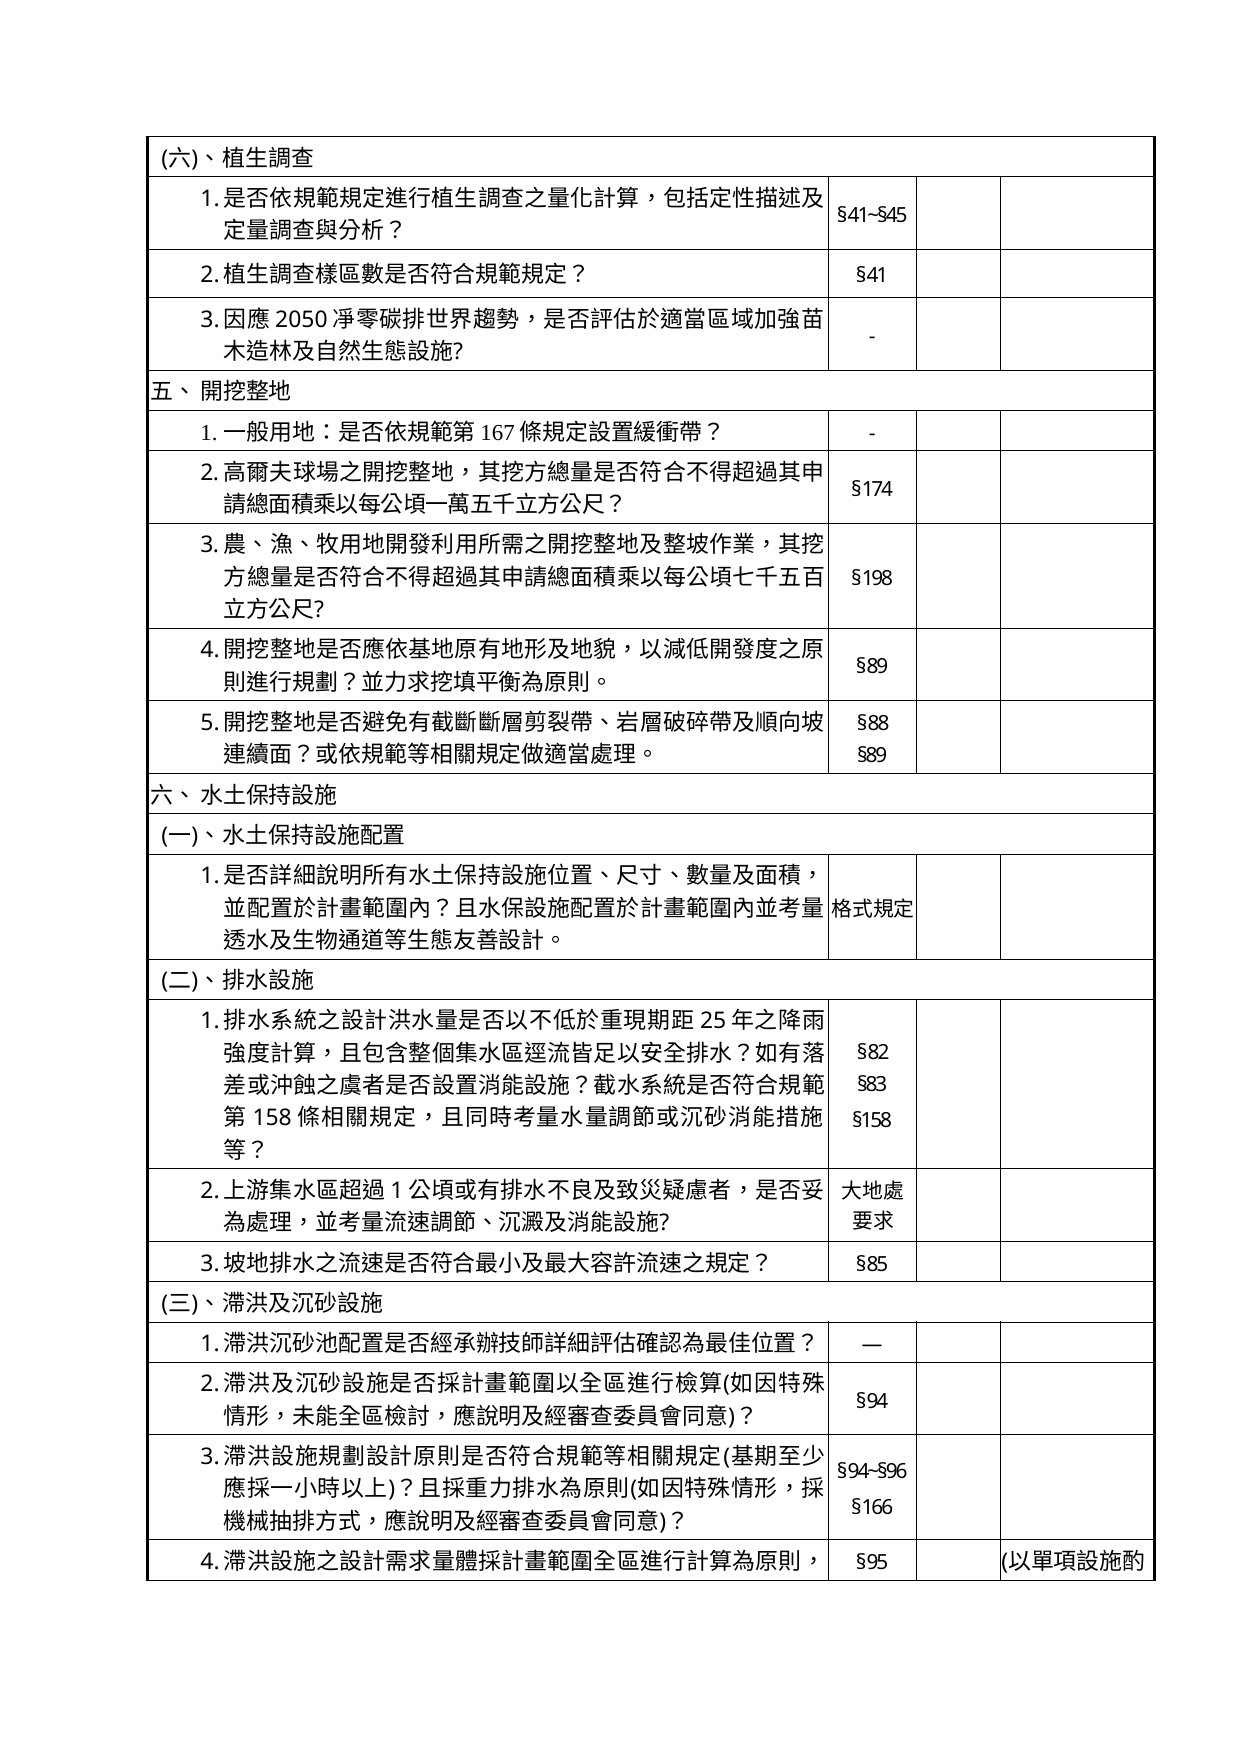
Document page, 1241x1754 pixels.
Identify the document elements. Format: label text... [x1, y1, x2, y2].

table_cell §85 [829, 1242, 916, 1281]
table_cell [1001, 1242, 1153, 1281]
table_cell [917, 701, 1000, 773]
table_cell [1001, 298, 1153, 369]
table_cell — [829, 1323, 916, 1362]
table_cell §174 [829, 451, 916, 523]
table_cell §82 §83 §158 [829, 1000, 916, 1168]
table_cell 是否依規範規定進行植生調查之量化計算，包括定性描述及定量調查與分析？ [149, 177, 828, 249]
table_cell 排水系統之設計洪水量是否以不低於重現期距25年之降雨強度計算，且包含整個集水區逕流皆足以安全排水？如有落差或沖蝕之虞者是否設置消能設施？截水系統是否符合規範第158條相關規定，且同時考量水量調節或沉砂消能措施等？ [149, 1000, 828, 1168]
table_cell 上游集水區超過1公頃或有排水不良及致災疑慮者，是否妥為處理，並考量流速調節、沉澱及消能設施? [149, 1169, 828, 1241]
table_cell 坡地排水之流速是否符合最小及最大容許流速之規定？ [149, 1242, 828, 1281]
table_cell §94~§96 §166 [829, 1435, 916, 1539]
table_cell [1001, 250, 1153, 297]
table_cell 排水設施 [149, 960, 1153, 999]
table_cell [1001, 451, 1153, 523]
table_cell [917, 411, 1000, 450]
table_cell 滯洪設施規劃設計原則是否符合規範等相關規定(基期至少應採一小時以上)？且採重力排水為原則(如因特殊情形，採機械抽排方式，應說明及經審查委員會同意)？ [149, 1435, 828, 1539]
table_cell [917, 1435, 1000, 1539]
table_cell [917, 855, 1000, 958]
table_cell [917, 1363, 1000, 1434]
table_cell (以單項設施酌 [1001, 1540, 1153, 1579]
table_cell §41~§45 [829, 177, 916, 249]
table_cell 滯洪設施之設計需求量體採計畫範圍全區進行計算為原則， [149, 1540, 828, 1579]
table_cell [917, 1000, 1000, 1168]
table_cell 因應2050凈零碳排世界趨勢，是否評估於適當區域加強苗木造林及自然生態設施? [149, 298, 828, 369]
table_cell [917, 250, 1000, 297]
table_cell - [829, 298, 916, 369]
table_cell [1001, 1323, 1153, 1362]
table_cell [1001, 524, 1153, 628]
table_cell 大地處 要求 [829, 1169, 916, 1241]
table_cell §95 [829, 1540, 916, 1579]
table_cell [917, 524, 1000, 628]
table_cell [917, 298, 1000, 369]
table_cell 滯洪及沉砂設施 [149, 1282, 1153, 1321]
table_cell [917, 1242, 1000, 1281]
table_cell [1001, 411, 1153, 450]
table_cell 一般用地：是否依規範第167條規定設置緩衝帶？ [149, 411, 828, 450]
table_cell [917, 1323, 1000, 1362]
table_cell [1001, 177, 1153, 249]
table_cell 開挖整地 [149, 371, 1153, 410]
table_cell [1001, 629, 1153, 700]
table_cell §198 [829, 524, 916, 628]
table_cell 高爾夫球場之開挖整地，其挖方總量是否符合不得超過其申請總面積乘以每公頃一萬五千立方公尺？ [149, 451, 828, 523]
table_cell [917, 1169, 1000, 1241]
table_cell [1001, 1169, 1153, 1241]
table_cell 水土保持設施配置 [149, 814, 1153, 853]
table_cell 開挖整地是否避免有截斷斷層剪裂帶、岩層破碎帶及順向坡連續面？或依規範等相關規定做適當處理。 [149, 701, 828, 773]
table_cell [917, 1540, 1000, 1579]
table_cell 植生調查 [149, 137, 1153, 176]
table_cell [917, 451, 1000, 523]
table_cell 水土保持設施 [149, 774, 1153, 813]
table_cell [1001, 1000, 1153, 1168]
table_cell 植生調查樣區數是否符合規範規定？ [149, 250, 828, 297]
table_cell §89 [829, 629, 916, 700]
table_cell [917, 177, 1000, 249]
table_cell [1001, 855, 1153, 958]
table_cell §94 [829, 1363, 916, 1434]
table_cell §41 [829, 250, 916, 297]
table_cell 滯洪及沉砂設施是否採計畫範圍以全區進行檢算(如因特殊情形，未能全區檢討，應說明及經審查委員會同意)？ [149, 1363, 828, 1434]
table_cell 農、漁、牧用地開發利用所需之開挖整地及整坡作業，其挖方總量是否符合不得超過其申請總面積乘以每公頃七千五百立方公尺? [149, 524, 828, 628]
table_cell 格式規定 [829, 855, 916, 958]
table_cell [917, 629, 1000, 700]
table_cell 開挖整地是否應依基地原有地形及地貌，以減低開發度之原則進行規劃？並力求挖填平衡為原則。 [149, 629, 828, 700]
table_cell 是否詳細說明所有水土保持設施位置、尺寸、數量及面積，並配置於計畫範圍內？且水保設施配置於計畫範圍內並考量透水及生物通道等生態友善設計。 [149, 855, 828, 958]
table_cell [1001, 1435, 1153, 1539]
table_cell [1001, 1363, 1153, 1434]
table_cell - [829, 411, 916, 450]
table_cell [1001, 701, 1153, 773]
table_cell 滯洪沉砂池配置是否經承辦技師詳細評估確認為最佳位置？ [149, 1323, 828, 1362]
table_cell §88 §89 [829, 701, 916, 773]
